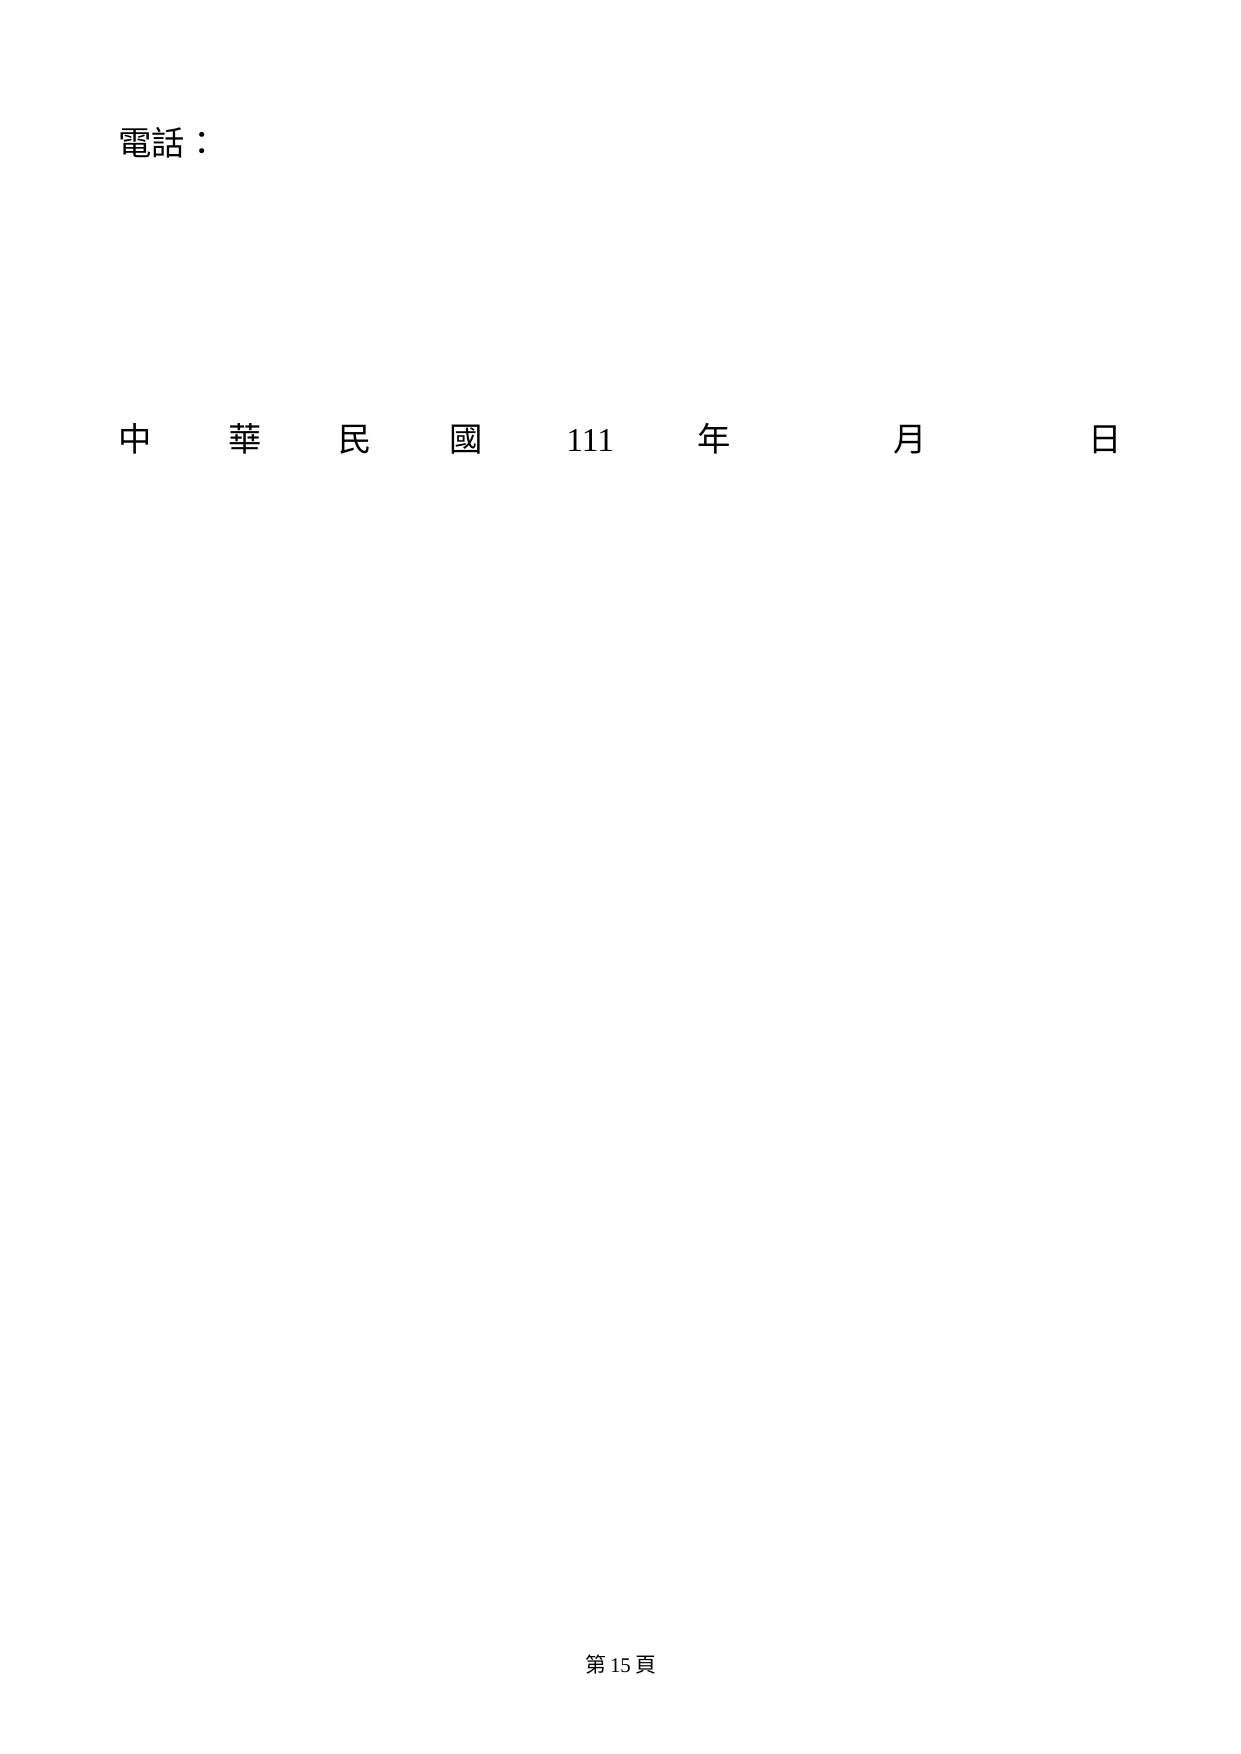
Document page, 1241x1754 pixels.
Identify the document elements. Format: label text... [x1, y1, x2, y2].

text 中華民國111年 月 日 [118, 402, 1122, 472]
text 電話： [118, 106, 1122, 176]
